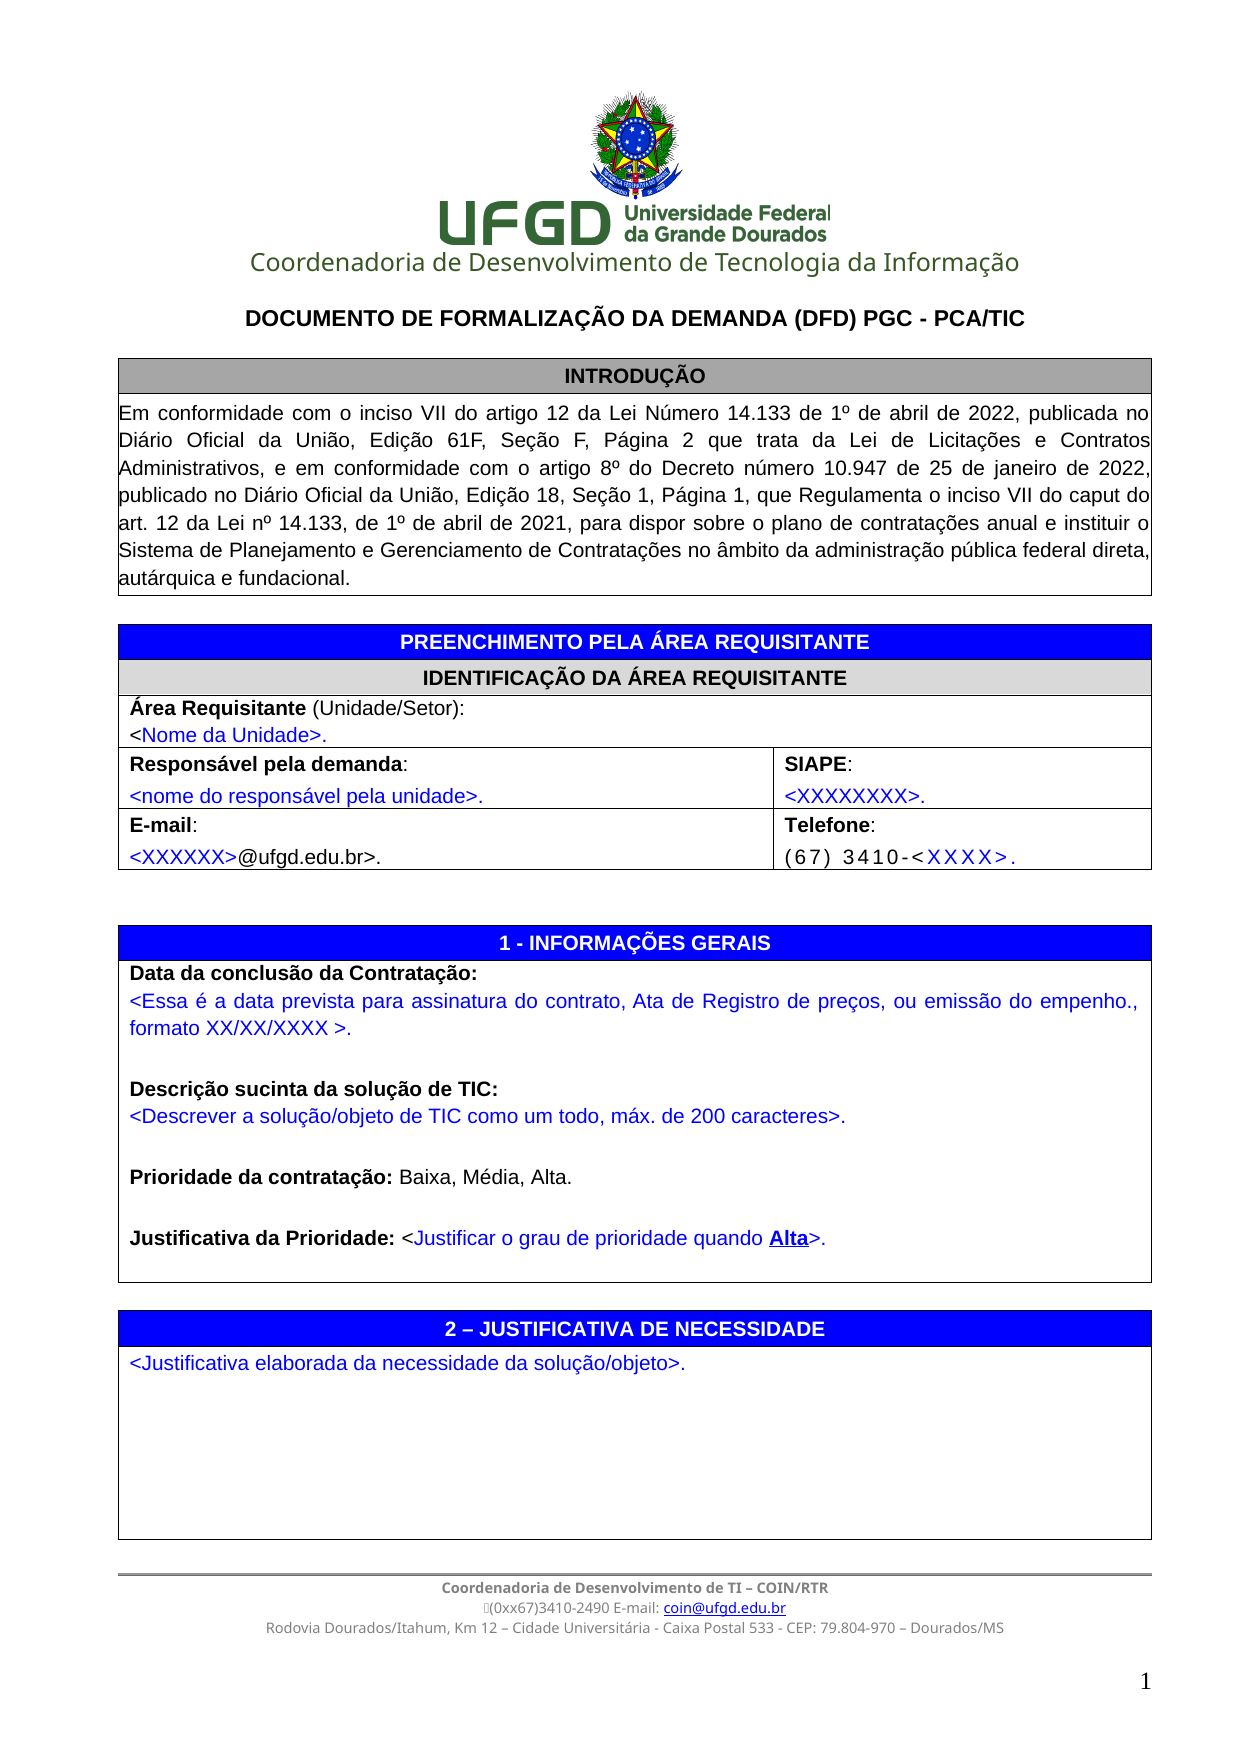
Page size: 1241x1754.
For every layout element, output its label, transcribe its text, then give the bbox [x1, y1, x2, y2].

table_cell Data da conclusão da Contratação: <Essa é a data prevista para assinatura do contrato, Ata de Registro de preços, ou emissão do empenho., formato XX/XX/XXXX >. Descrição sucinta da solução de TIC: <Descrever a solução/objeto de TIC como um todo, máx. de 200 caracteres>. Prioridade da contratação: Baixa, Média, Alta. Justificativa da Prioridade: <Justificar o grau de prioridade quando Alta>. [119, 961, 1151, 1282]
table_header 1 - INFORMAÇÕES GERAIS [119, 926, 1151, 960]
table_header 2 – JUSTIFICATIVA DE NECESSIDADE [119, 1311, 1151, 1346]
table_header PREENCHIMENTO PELA ÁREA REQUISITANTE [119, 625, 1151, 659]
table_cell <Justificativa elaborada da necessidade da solução/objeto>. [119, 1347, 1151, 1539]
table_cell Em conformidade com o inciso VII do artigo 12 da Lei Número 14.133 de 1º de abril de 2022, publicada no Diário Oficial da União, Edição 61F, Seção F, Página 2 que trata da Lei de Licitações e Contratos Administrativos, e em conformidade com o artigo 8º do Decreto número 10.947 de 25 de janeiro de 2022, publicado no Diário Oficial da União, Edição 18, Seção 1, Página 1, que Regulamenta o inciso VII do caput do art. 12 da Lei nº 14.133, de 1º de abril de 2021, para dispor sobre o plano de contratações anual e instituir o Sistema de Planejamento e Gerenciamento de Contratações no âmbito da administração pública federal direta, autárquica e fundacional. [119, 394, 1151, 595]
picture [439, 88, 830, 245]
table_header INTRODUÇÃO [119, 359, 1151, 393]
table_cell IDENTIFICAÇÃO DA ÁREA REQUISITANTE [119, 660, 1151, 694]
table_cell E-mail: <XXXXXX>@ufgd.edu.br>. [119, 809, 773, 869]
table_cell SIAPE: <XXXXXXXX>. [774, 748, 1151, 808]
table_cell Telefone: (67) 3410-<XXXX>. [774, 809, 1151, 869]
table_cell Área Requisitante (Unidade/Setor): <Nome da Unidade>. [119, 696, 1151, 747]
table_cell Responsável pela demanda: <nome do responsável pela unidade>. [119, 748, 773, 808]
